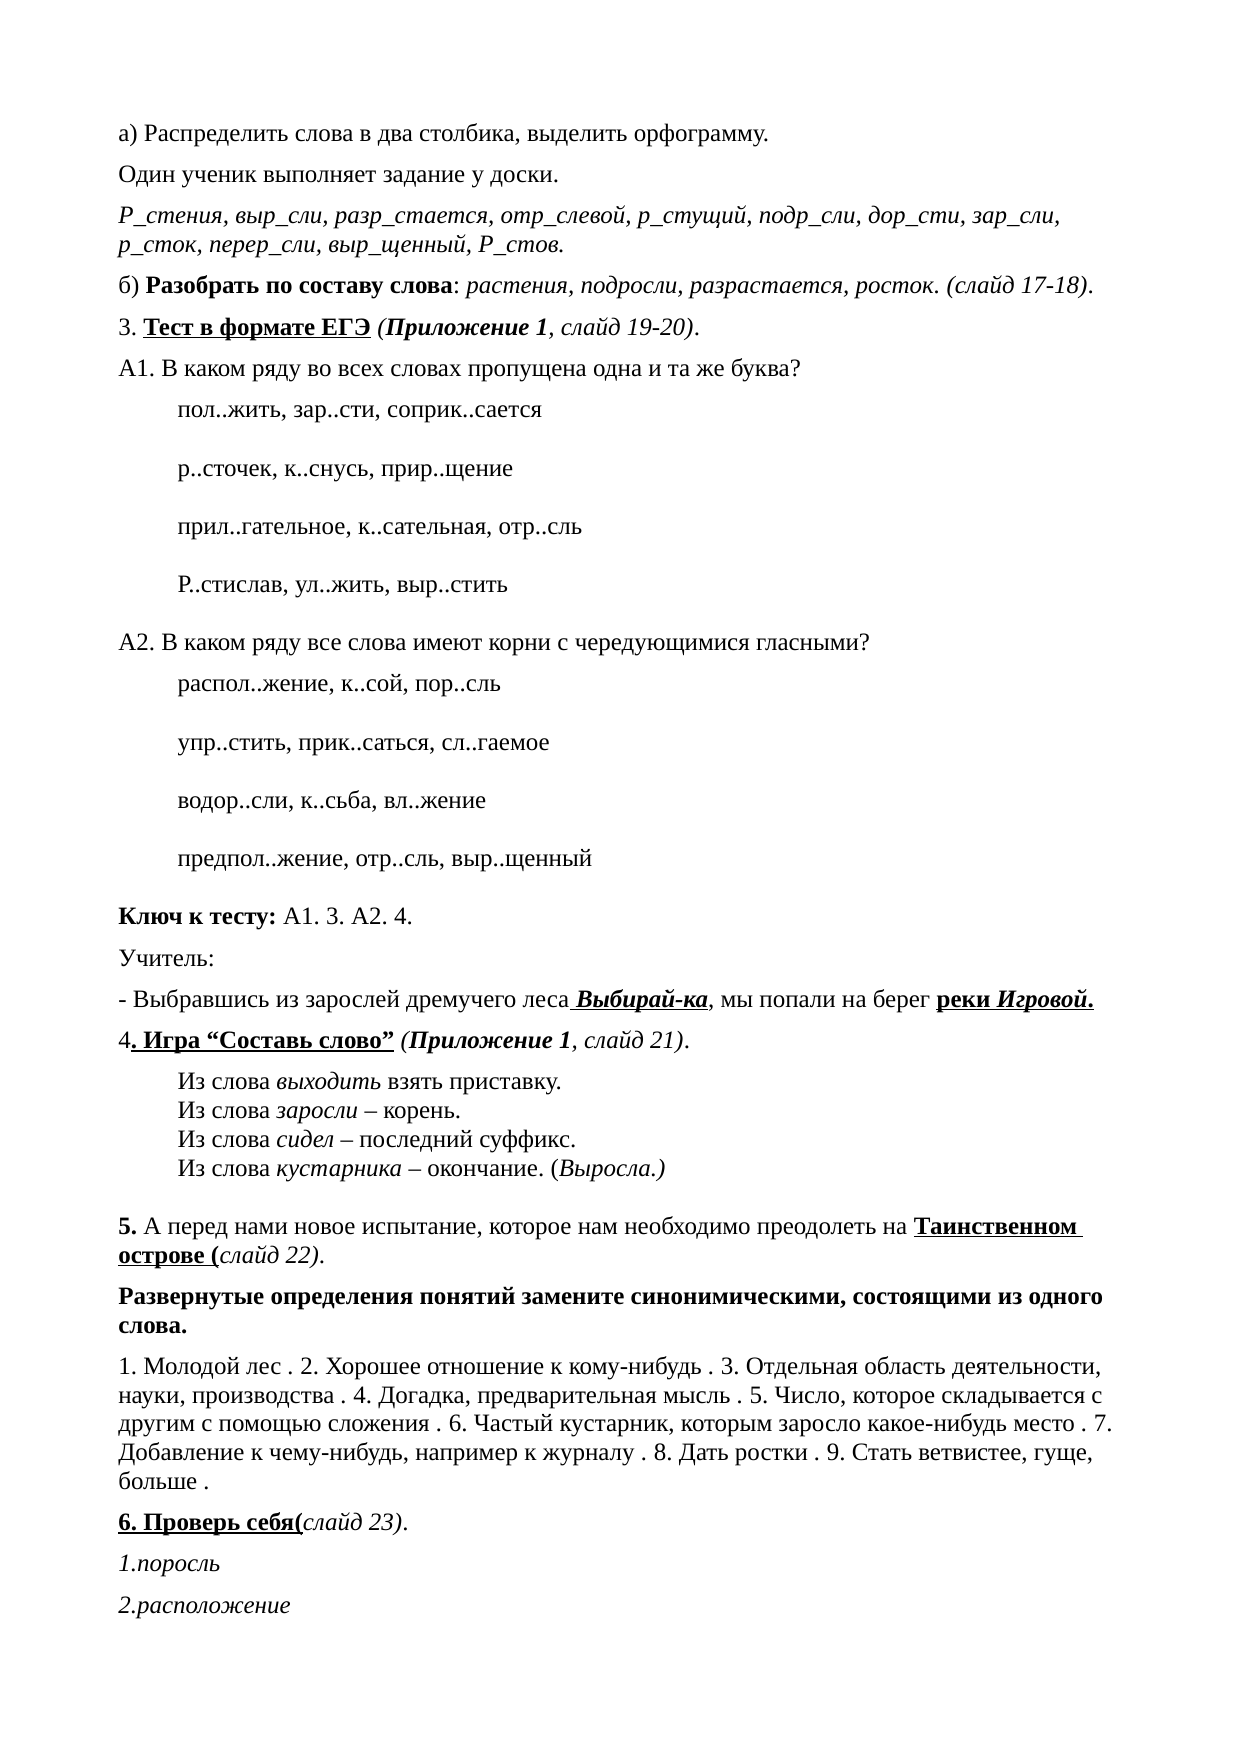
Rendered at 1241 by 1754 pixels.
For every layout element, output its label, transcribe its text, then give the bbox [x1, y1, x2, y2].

text Развернутые определения понятий замените синонимическими, состоящими из одного слова. [118, 1281, 1122, 1338]
text Р..стислав, ул..жить, выр..стить [177, 569, 1063, 598]
text Один ученик выполняет задание у доски. [118, 159, 1122, 188]
text - Выбравшись из зарослей дремучего леса Выбирай-ка, мы попали на берег реки Игровой. [118, 984, 1122, 1013]
text 1. Молодой лес . 2. Хорошее отношение к кому-нибудь . 3. Отдельная область деятельности, науки, производства . 4. Догадка, предварительная мысль . 5. Число, которое складывается с другим с помощью сложения . 6. Частый кустарник, которым заросло какое-­нибудь место . 7. Добавление к чему-нибудь, например к журналу . 8. Дать ростки . 9. Стать ветвистее, гуще, больше . [118, 1351, 1122, 1495]
text р..сточек, к..снусь, прир..щение [177, 453, 1063, 481]
text Ключ к тесту: А1. 3. А2. 4. [118, 901, 1122, 930]
text распол..жение, к..сой, пор..сль [177, 668, 1063, 697]
text пол..жить, зар..сти, соприк..сается [177, 394, 1063, 423]
text 5. А перед нами новое испытание, которое нам необходимо преодолеть на Таинственном острове (слайд 22). [118, 1211, 1122, 1268]
text А1. В каком ряду во всех словах пропущена одна и та же буква? [118, 353, 1122, 382]
text Из слова выходить взять приставку. Из слова заросли – корень. Из слова сидел – последний суффикс. Из слова кустарника – окончание. (Выросла.) [177, 1066, 1063, 1181]
text Учитель: [118, 943, 1122, 971]
text 3. Тест в формате ЕГЭ (Приложение 1, слайд 19-20). [118, 312, 1122, 341]
text 4. Игра “Составь слово” (Приложение 1, слайд 21). [118, 1025, 1122, 1054]
text 6. Проверь себя(слайд 23). [118, 1507, 1122, 1536]
text б) Разобрать по составу слова: растения, подросли, разрастается, росток. (слайд 17-18). [118, 271, 1122, 299]
text 1.поросль [118, 1548, 1122, 1577]
text прил..гательное, к..сательная, отр..сль [177, 511, 1063, 539]
text предпол..жение, отр..сль, выр..щенный [177, 843, 1063, 872]
text а) Распределить слова в два столбика, выделить орфограмму. [118, 118, 1122, 147]
text водор..сли, к..сьба, вл..жение [177, 785, 1063, 814]
text Р_стения, выр_сли, разр_стается, отр_слевой, р_стущий, подр_сли, дор_сти, зар_сли, р_сток, перер_сли, выр_щенный, Р_стов. [118, 201, 1122, 258]
text 2.расположение [118, 1590, 1122, 1618]
text упр..стить, прик..саться, сл..гаемое [177, 727, 1063, 756]
text А2. В каком ряду все слова имеют корни с чередующимися гласными? [118, 627, 1122, 656]
